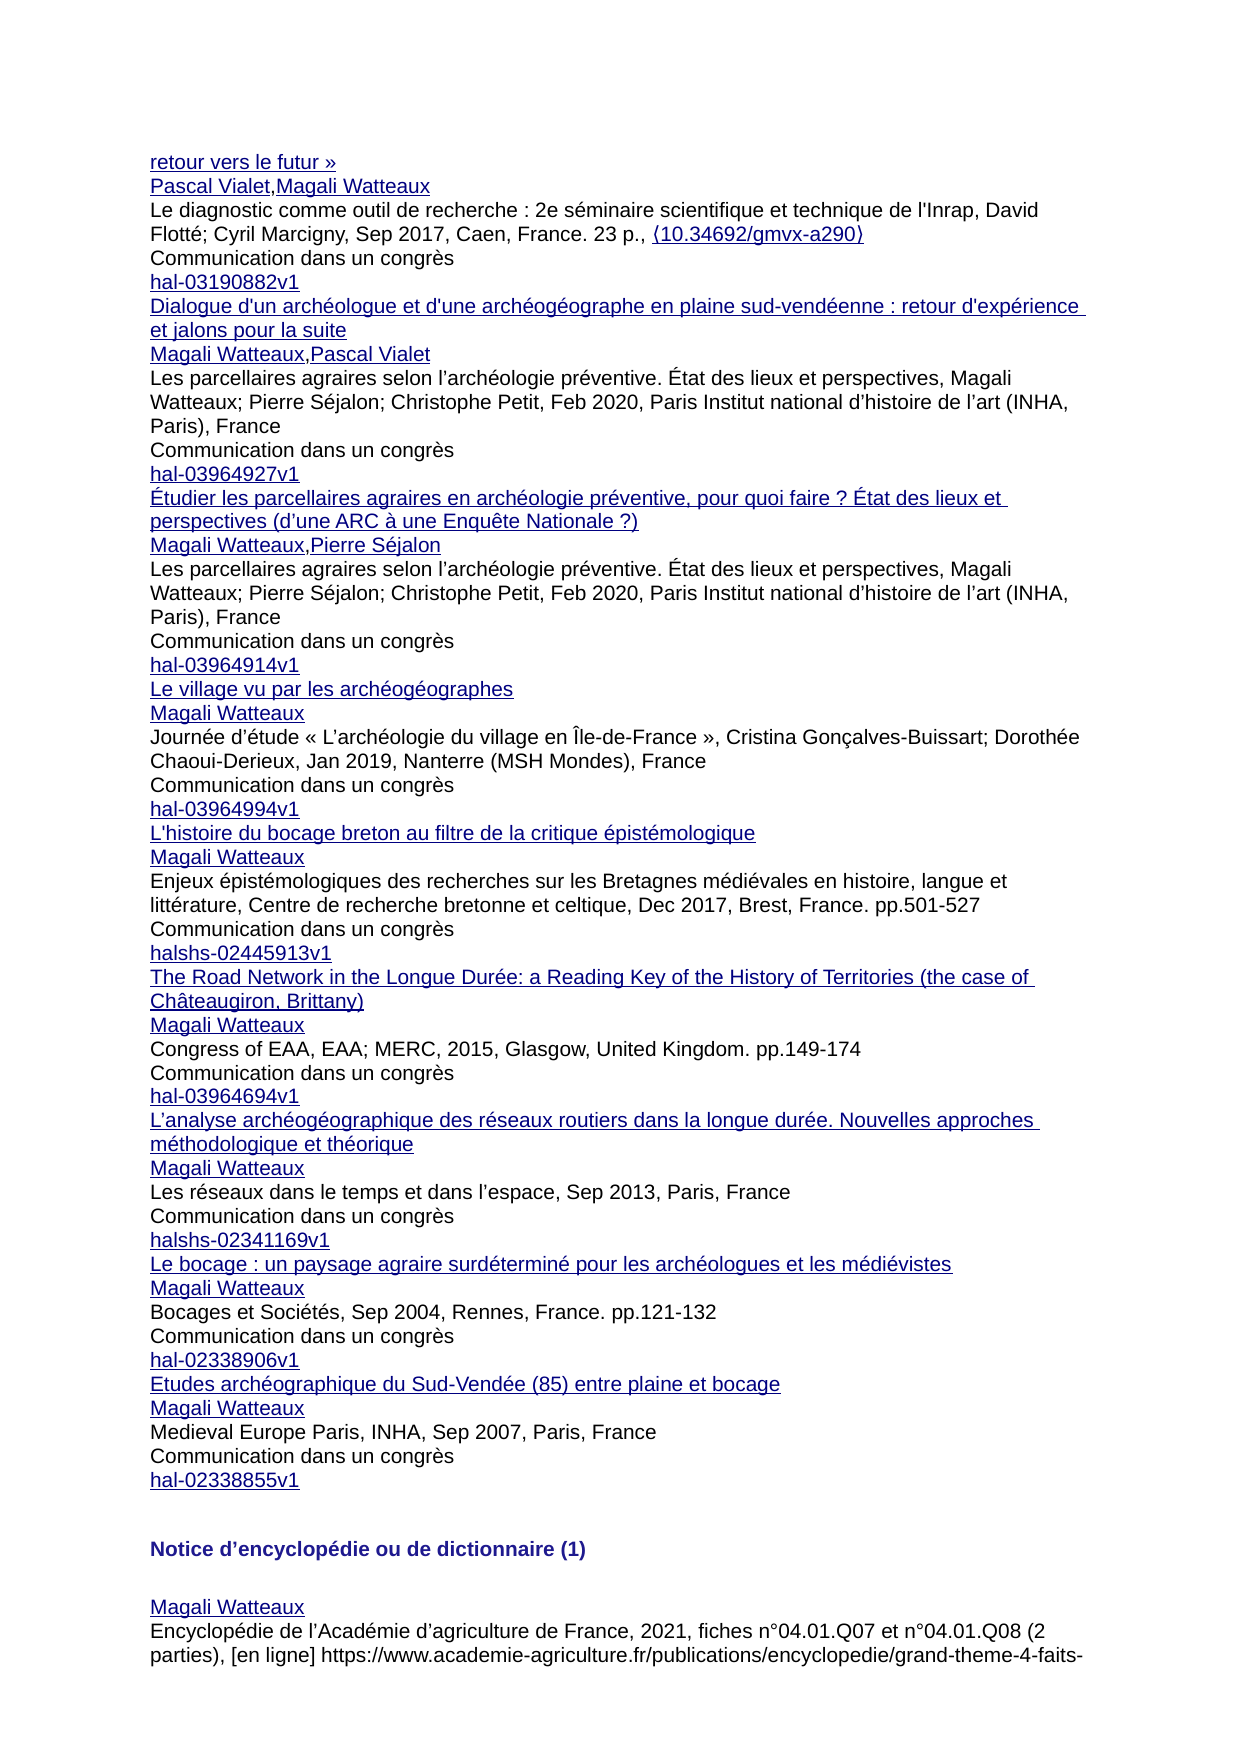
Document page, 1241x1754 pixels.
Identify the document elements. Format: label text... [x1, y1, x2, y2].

table_cell Archéogéographie et diagnostic archéologique : l'expérience de l'A83 dans le Sud-Vendée, « un retour vers le futur » Pascal Vialet,Magali Watteaux Le diagnostic comme outil de recherche : 2e séminaire scientifique et technique de l'Inrap, David Flotté; Cyril Marcigny, Sep 2017, Caen, France. 23 p., ⟨10.34692/gmvx-a290⟩ Communication dans un congrès hal-03190882v1 [150, 150, 1090, 294]
table_cell Etudes archéographique du Sud-Vendée (85) entre plaine et bocage Magali Watteaux Medieval Europe Paris, INHA, Sep 2007, Paris, France Communication dans un congrès hal-02338855v1 [150, 1372, 1090, 1492]
table_cell The Road Network in the Longue Durée: a Reading Key of the History of Territories (the case of Châteaugiron, Brittany) Magali Watteaux Congress of EAA, EAA; MERC, 2015, Glasgow, United Kingdom. pp.149-174 Communication dans un congrès hal-03964694v1 [150, 965, 1090, 1108]
table_header La carte archéogéographique, outil d'analyse des héritages de l'écoumène Magali Watteaux Encyclopédie de l’Académie d’agriculture de France, 2021, fiches n°04.01.Q07 et n°04.01.Q08 (2 parties), [en ligne] https://www.academie-agriculture.fr/publications/encyclopedie/grand-theme-4-faits-sociaux-et-controverses/chapitre-0401-etat-des Notice d’encyclopédie ou de dictionnaire halshs-03948694v1 [150, 1595, 1090, 1667]
table_cell Dialogue d'un archéologue et d'une archéogéographe en plaine sud-vendéenne : retour d'expérience et jalons pour la suite Magali Watteaux,Pascal Vialet Les parcellaires agraires selon l’archéologie préventive. État des lieux et perspectives, Magali Watteaux; Pierre Séjalon; Christophe Petit, Feb 2020, Paris Institut national d’histoire de l’art (INHA, Paris), France Communication dans un congrès hal-03964927v1 [150, 294, 1090, 485]
table_cell Le village vu par les archéogéographes Magali Watteaux Journée d’étude « L’archéologie du village en Île-de-France », Cristina Gonçalves-Buissart; Dorothée Chaoui-Derieux, Jan 2019, Nanterre (MSH Mondes), France Communication dans un congrès hal-03964994v1 [150, 677, 1090, 821]
table_cell Le bocage : un paysage agraire surdéterminé pour les archéologues et les médiévistes Magali Watteaux Bocages et Sociétés, Sep 2004, Rennes, France. pp.121-132 Communication dans un congrès hal-02338906v1 [150, 1252, 1090, 1372]
table_cell L'histoire du bocage breton au filtre de la critique épistémologique Magali Watteaux Enjeux épistémologiques des recherches sur les Bretagnes médiévales en histoire, langue et littérature, Centre de recherche bretonne et celtique, Dec 2017, Brest, France. pp.501-527 Communication dans un congrès halshs-02445913v1 [150, 821, 1090, 964]
subtitle Notice d’encyclopédie ou de dictionnaire (1) [150, 1536, 1090, 1560]
table_cell L’analyse archéogéographique des réseaux routiers dans la longue durée. Nouvelles approches méthodologique et théorique Magali Watteaux Les réseaux dans le temps et dans l’espace, Sep 2013, Paris, France Communication dans un congrès halshs-02341169v1 [150, 1108, 1090, 1252]
table_cell Étudier les parcellaires agraires en archéologie préventive, pour quoi faire ? État des lieux et perspectives (d’une ARC à une Enquête Nationale ?) Magali Watteaux,Pierre Séjalon Les parcellaires agraires selon l’archéologie préventive. État des lieux et perspectives, Magali Watteaux; Pierre Séjalon; Christophe Petit, Feb 2020, Paris Institut national d’histoire de l’art (INHA, Paris), France Communication dans un congrès hal-03964914v1 [150, 485, 1090, 677]
